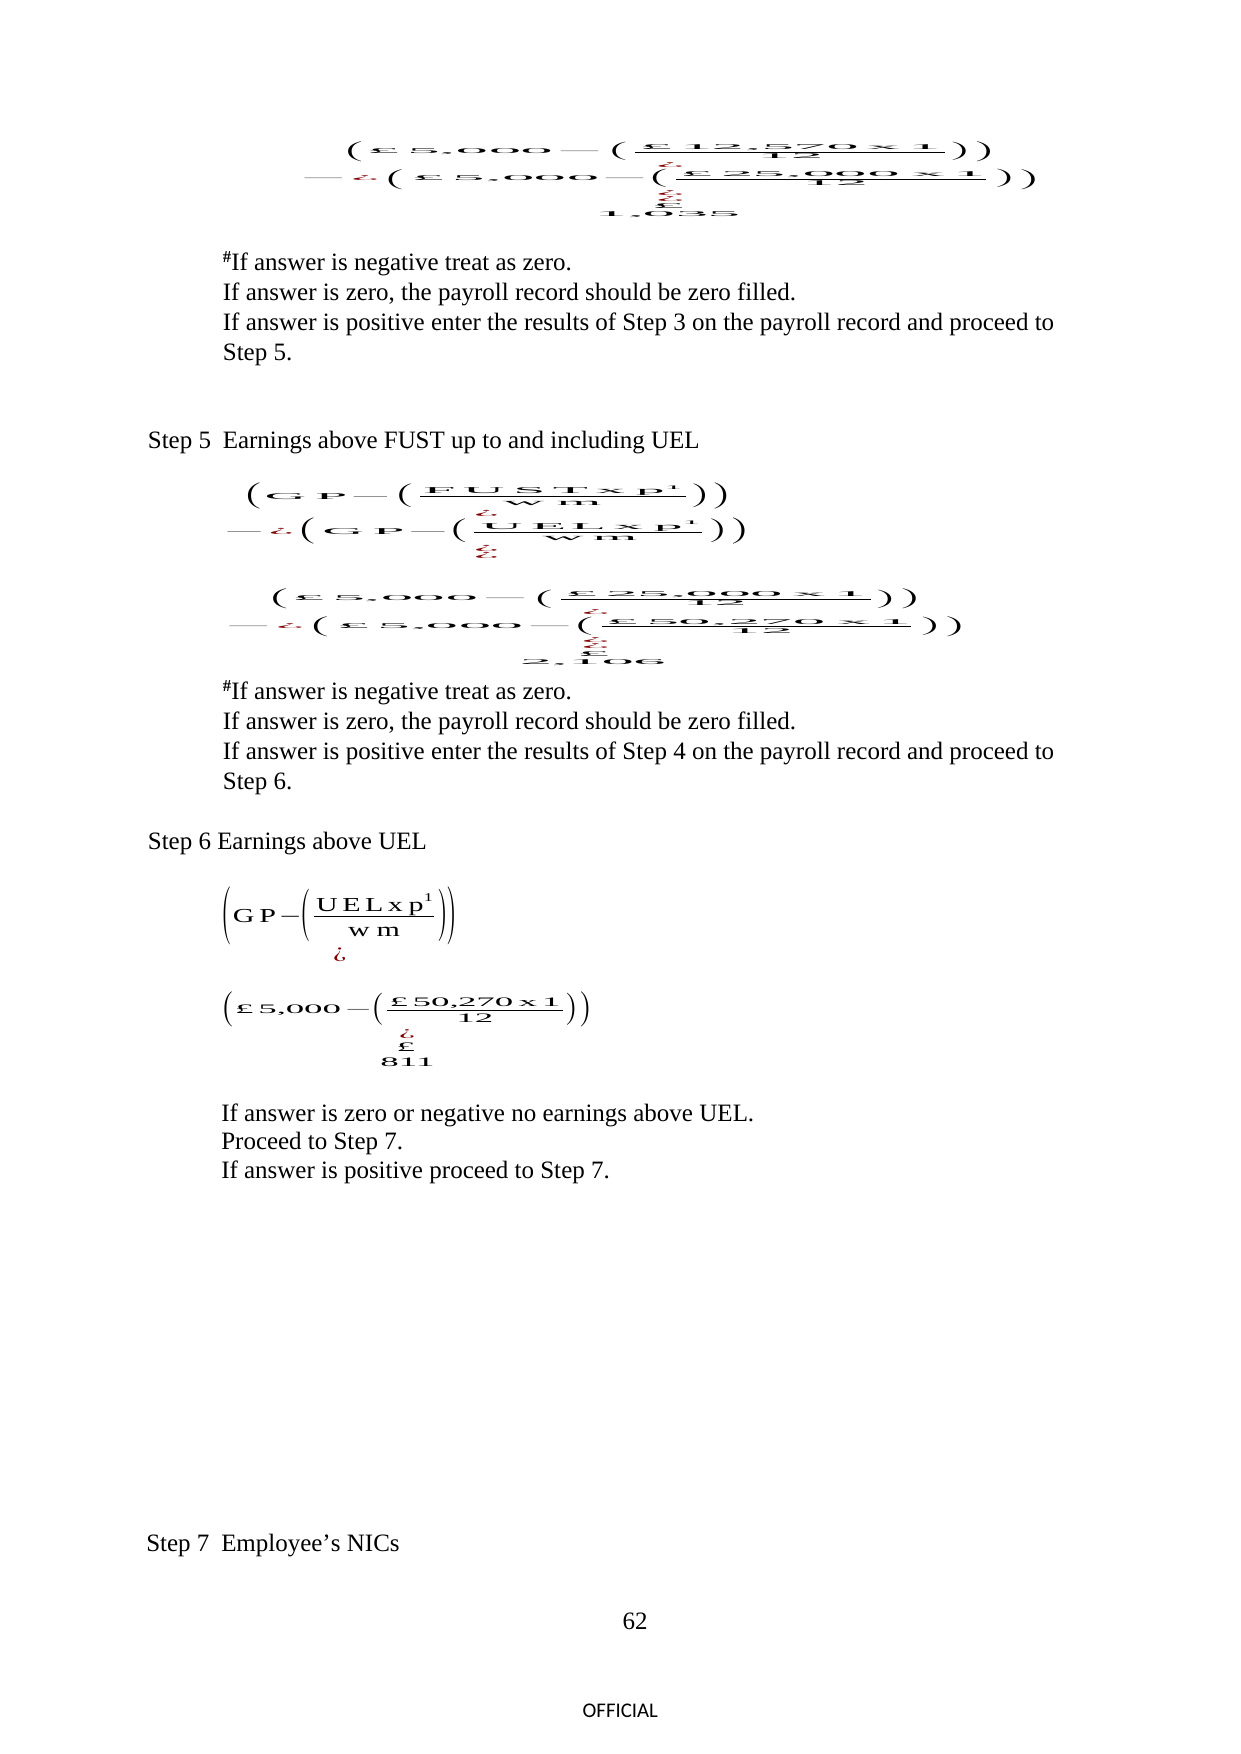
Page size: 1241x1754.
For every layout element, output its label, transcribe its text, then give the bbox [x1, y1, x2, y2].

text If answer is positive enter the results of Step 4 on the payroll record and proceed to [223, 736, 1124, 765]
text Step 7 Employee’s NICs [146, 1528, 1124, 1557]
text If answer is positive proceed to Step 7. [146, 1155, 1124, 1184]
text If answer is zero, the payroll record should be zero filled. [146, 277, 1124, 306]
text Proceed to Step 7. [146, 1126, 1124, 1155]
text Step 5 Earnings above FUST up to and including UEL [148, 425, 1122, 453]
text If answer is zero, the payroll record should be zero filled. [146, 706, 1124, 735]
text Step 5. [223, 337, 1124, 366]
text Step 6 Earnings above UEL [148, 826, 1124, 855]
text Step 6. [223, 766, 1124, 795]
text #If answer is negative treat as zero. [146, 676, 1124, 705]
text #If answer is negative treat as zero. [146, 247, 1124, 276]
text If answer is zero or negative no earnings above UEL. [146, 1098, 1124, 1126]
text If answer is positive enter the results of Step 3 on the payroll record and proceed to [223, 307, 1124, 336]
